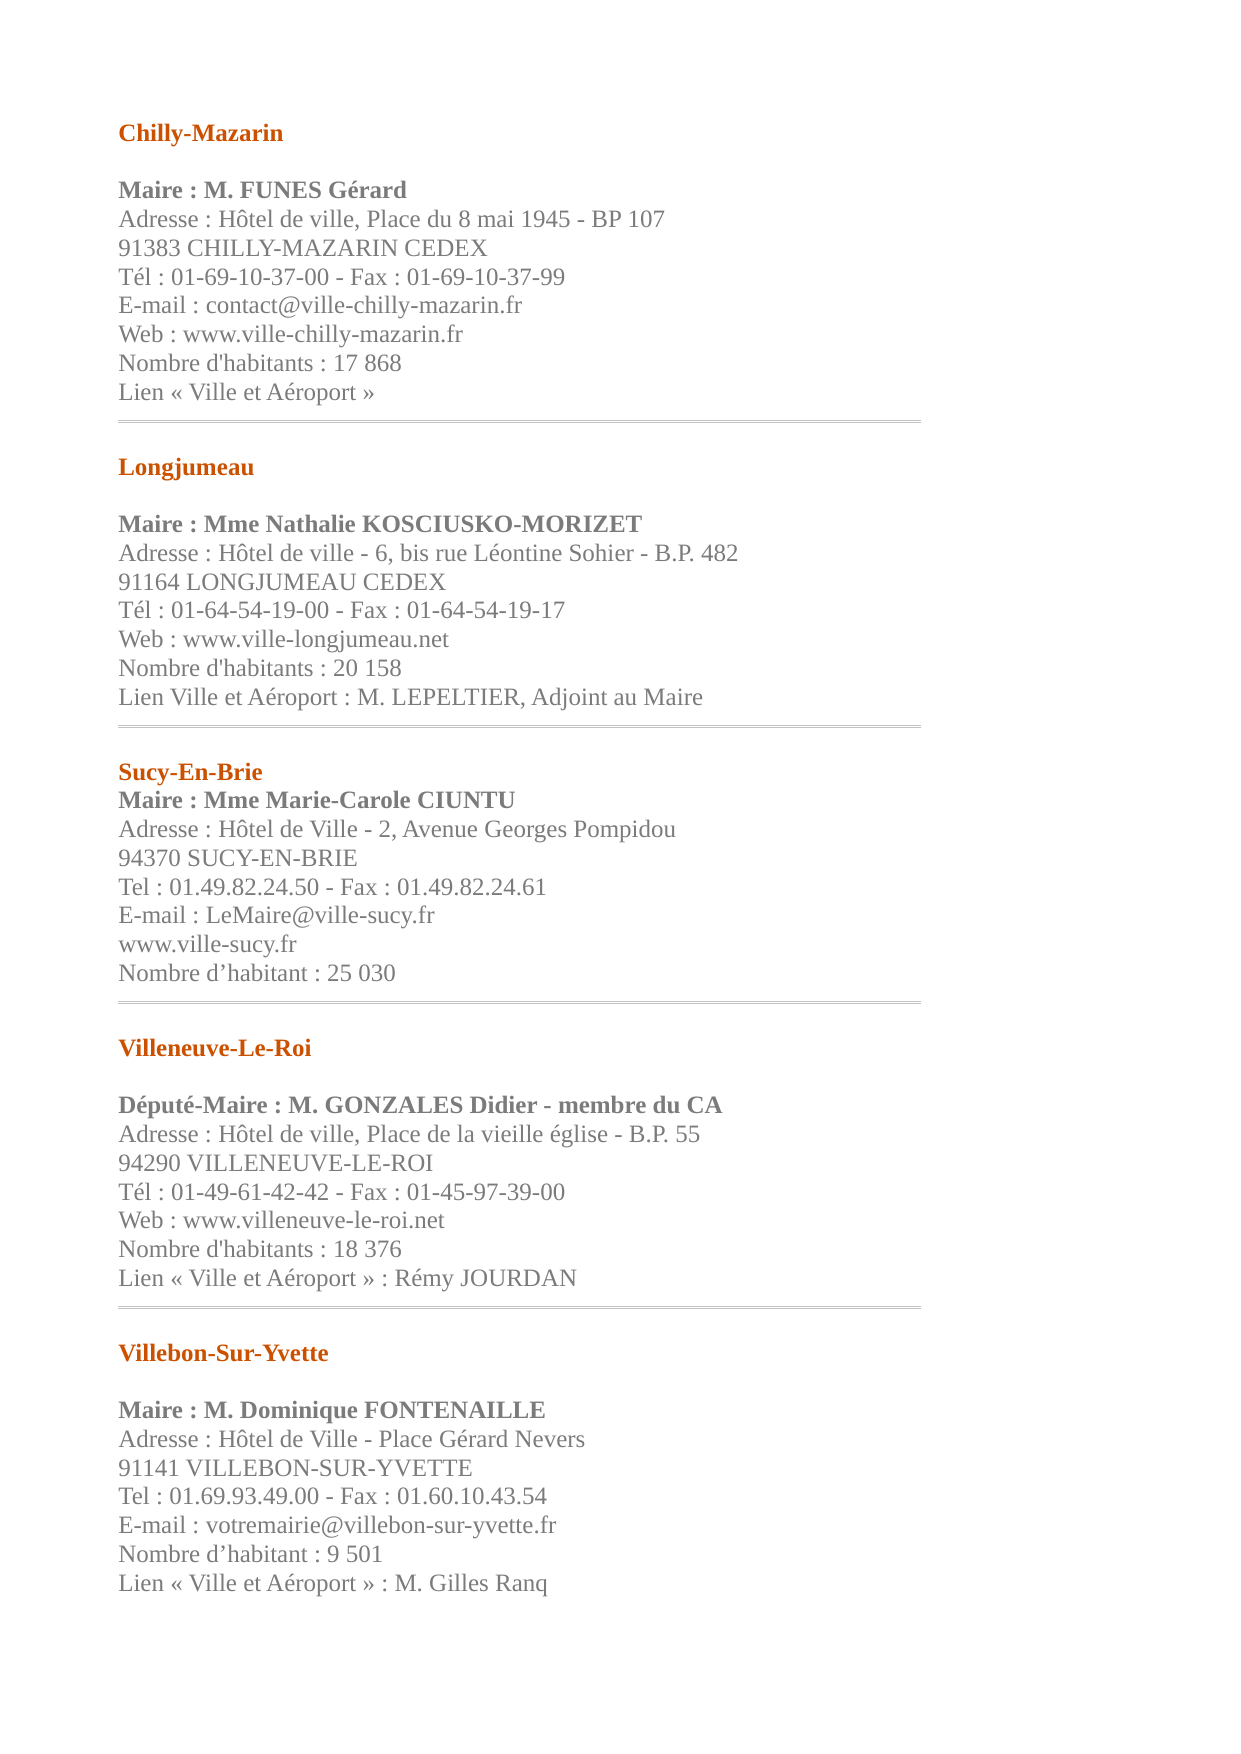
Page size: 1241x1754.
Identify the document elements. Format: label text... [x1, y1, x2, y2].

text Villeneuve-Le-Roi Député-Maire : M. GONZALES Didier - membre du CA Adresse : Hôtel de ville, Place de la vieille église - B.P. 55 94290 VILLENEUVE-LE-ROI Tél : 01-49-61-42-42 - Fax : 01-45-97-39-00 Web : www.villeneuve-le-roi.net Nombre d'habitants : 18 376 Lien « Ville et Aéroport » : Rémy JOURDAN [118, 1033, 1122, 1292]
text Chilly-Mazarin Maire : M. FUNES Gérard Adresse : Hôtel de ville, Place du 8 mai 1945 - BP 107 91383 CHILLY-MAZARIN CEDEX Tél : 01-69-10-37-00 - Fax : 01-69-10-37-99 E-mail : contact@ville-chilly-mazarin.fr Web : www.ville-chilly-mazarin.fr Nombre d'habitants : 17 868 Lien « Ville et Aéroport » [118, 118, 1122, 406]
text Sucy-En-Brie Maire : Mme Marie-Carole CIUNTU Adresse : Hôtel de Ville - 2, Avenue Georges Pompidou 94370 SUCY-EN-BRIE Tel : 01.49.82.24.50 - Fax : 01.49.82.24.61 E-mail : LeMaire@ville-sucy.fr www.ville-sucy.fr Nombre d’habitant : 25 030 [118, 757, 1122, 987]
text Villebon-Sur-Yvette Maire : M. Dominique FONTENAILLE Adresse : Hôtel de Ville - Place Gérard Nevers 91141 VILLEBON-SUR-YVETTE Tel : 01.69.93.49.00 - Fax : 01.60.10.43.54 E-mail : votremairie@villebon-sur-yvette.fr Nombre d’habitant : 9 501 Lien « Ville et Aéroport » : M. Gilles Ranq [118, 1338, 1122, 1596]
text Longjumeau Maire : Mme Nathalie KOSCIUSKO-MORIZET Adresse : Hôtel de ville - 6, bis rue Léontine Sohier - B.P. 482 91164 LONGJUMEAU CEDEX Tél : 01-64-54-19-00 - Fax : 01-64-54-19-17 Web : www.ville-longjumeau.net Nombre d'habitants : 20 158 Lien Ville et Aéroport : M. LEPELTIER, Adjoint au Maire [118, 452, 1122, 711]
